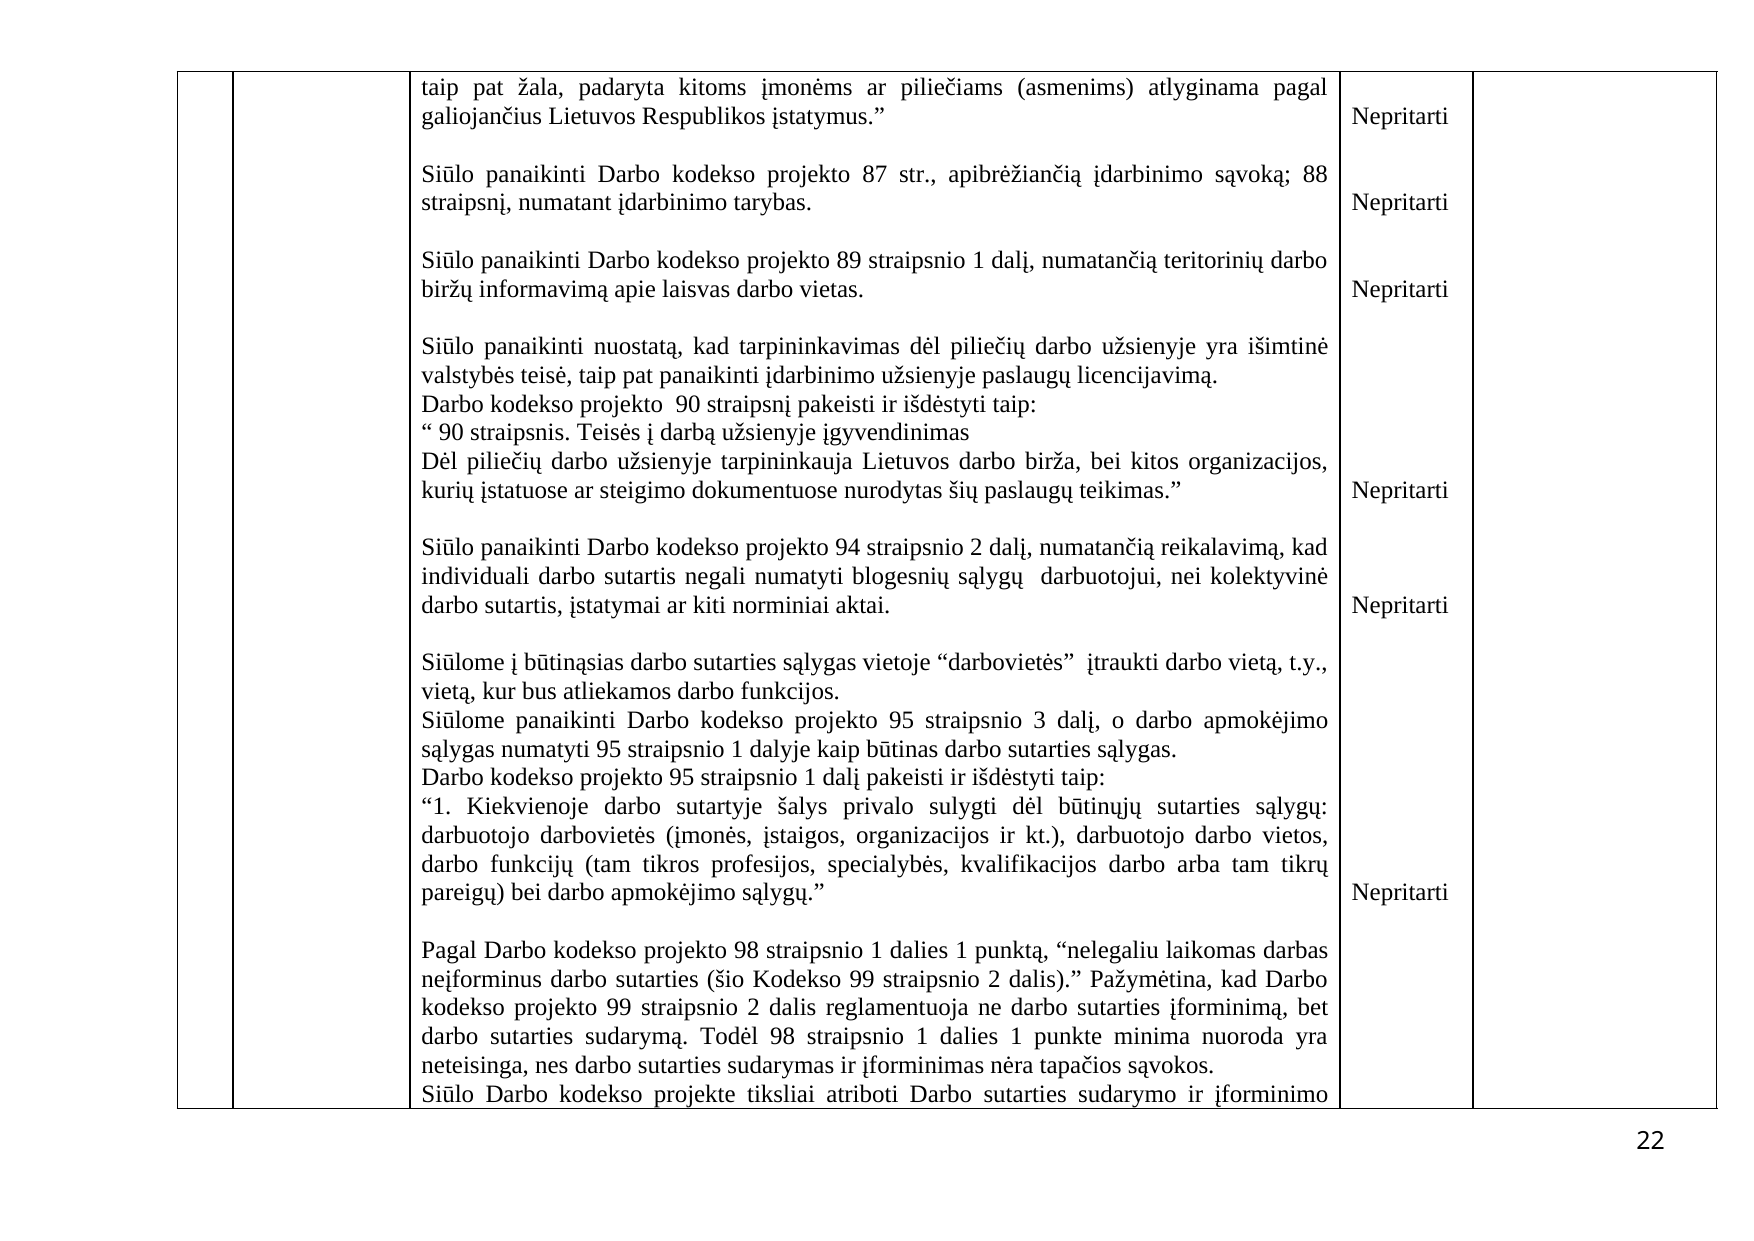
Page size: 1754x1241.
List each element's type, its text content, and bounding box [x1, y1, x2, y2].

table_cell [234, 72, 409, 1107]
table_cell taip pat žala, padaryta kitoms įmonėms ar piliečiams (asmenims) atlyginama pagal galiojančius Lietuvos Respublikos įstatymus.” Siūlo panaikinti Darbo kodekso projekto 87 str., apibrėžiančią įdarbinimo sąvoką; 88 straipsnį, numatant įdarbinimo tarybas. Siūlo panaikinti Darbo kodekso projekto 89 straipsnio 1 dalį, numatančią teritorinių darbo biržų informavimą apie laisvas darbo vietas. Siūlo panaikinti nuostatą, kad tarpininkavimas dėl piliečių darbo užsienyje yra išimtinė valstybės teisė, taip pat panaikinti įdarbinimo užsienyje paslaugų licencijavimą. Darbo kodekso projekto 90 straipsnį pakeisti ir išdėstyti taip: “ 90 straipsnis. Teisės į darbą užsienyje įgyvendinimas Dėl piliečių darbo užsienyje tarpininkauja Lietuvos darbo birža, bei kitos organizacijos, kurių įstatuose ar steigimo dokumentuose nurodytas šių paslaugų teikimas.” Siūlo panaikinti Darbo kodekso projekto 94 straipsnio 2 dalį, numatančią reikalavimą, kad individuali darbo sutartis negali numatyti blogesnių sąlygų darbuotojui, nei kolektyvinė darbo sutartis, įstatymai ar kiti norminiai aktai. Siūlome į būtinąsias darbo sutarties sąlygas vietoje “darbovietės” įtraukti darbo vietą, t.y., vietą, kur bus atliekamos darbo funkcijos. Siūlome panaikinti Darbo kodekso projekto 95 straipsnio 3 dalį, o darbo apmokėjimo sąlygas numatyti 95 straipsnio 1 dalyje kaip būtinas darbo sutarties sąlygas. Darbo kodekso projekto 95 straipsnio 1 dalį pakeisti ir išdėstyti taip: “1. Kiekvienoje darbo sutartyje šalys privalo sulygti dėl būtinųjų sutarties sąlygų: darbuotojo darbovietės (įmonės, įstaigos, organizacijos ir kt.), darbuotojo darbo vietos, darbo funkcijų (tam tikros profesijos, specialybės, kvalifikacijos darbo arba tam tikrų pareigų) bei darbo apmokėjimo sąlygų.” Pagal Darbo kodekso projekto 98 straipsnio 1 dalies 1 punktą, “nelegaliu laikomas darbas neįforminus darbo sutarties (šio Kodekso 99 straipsnio 2 dalis).” Pažymėtina, kad Darbo kodekso projekto 99 straipsnio 2 dalis reglamentuoja ne darbo sutarties įforminimą, bet darbo sutarties sudarymą. Todėl 98 straipsnio 1 dalies 1 punkte minima nuoroda yra neteisinga, nes darbo sutarties sudarymas ir įforminimas nėra tapačios sąvokos. Siūlo Darbo kodekso projekte tiksliai atriboti Darbo sutarties sudarymo ir įforminimo [411, 72, 1339, 1107]
table_cell [178, 72, 232, 1107]
table_cell [1474, 72, 1716, 1107]
table_cell Nepritarti Nepritarti Nepritarti Nepritarti Nepritarti Nepritarti [1341, 72, 1472, 1107]
